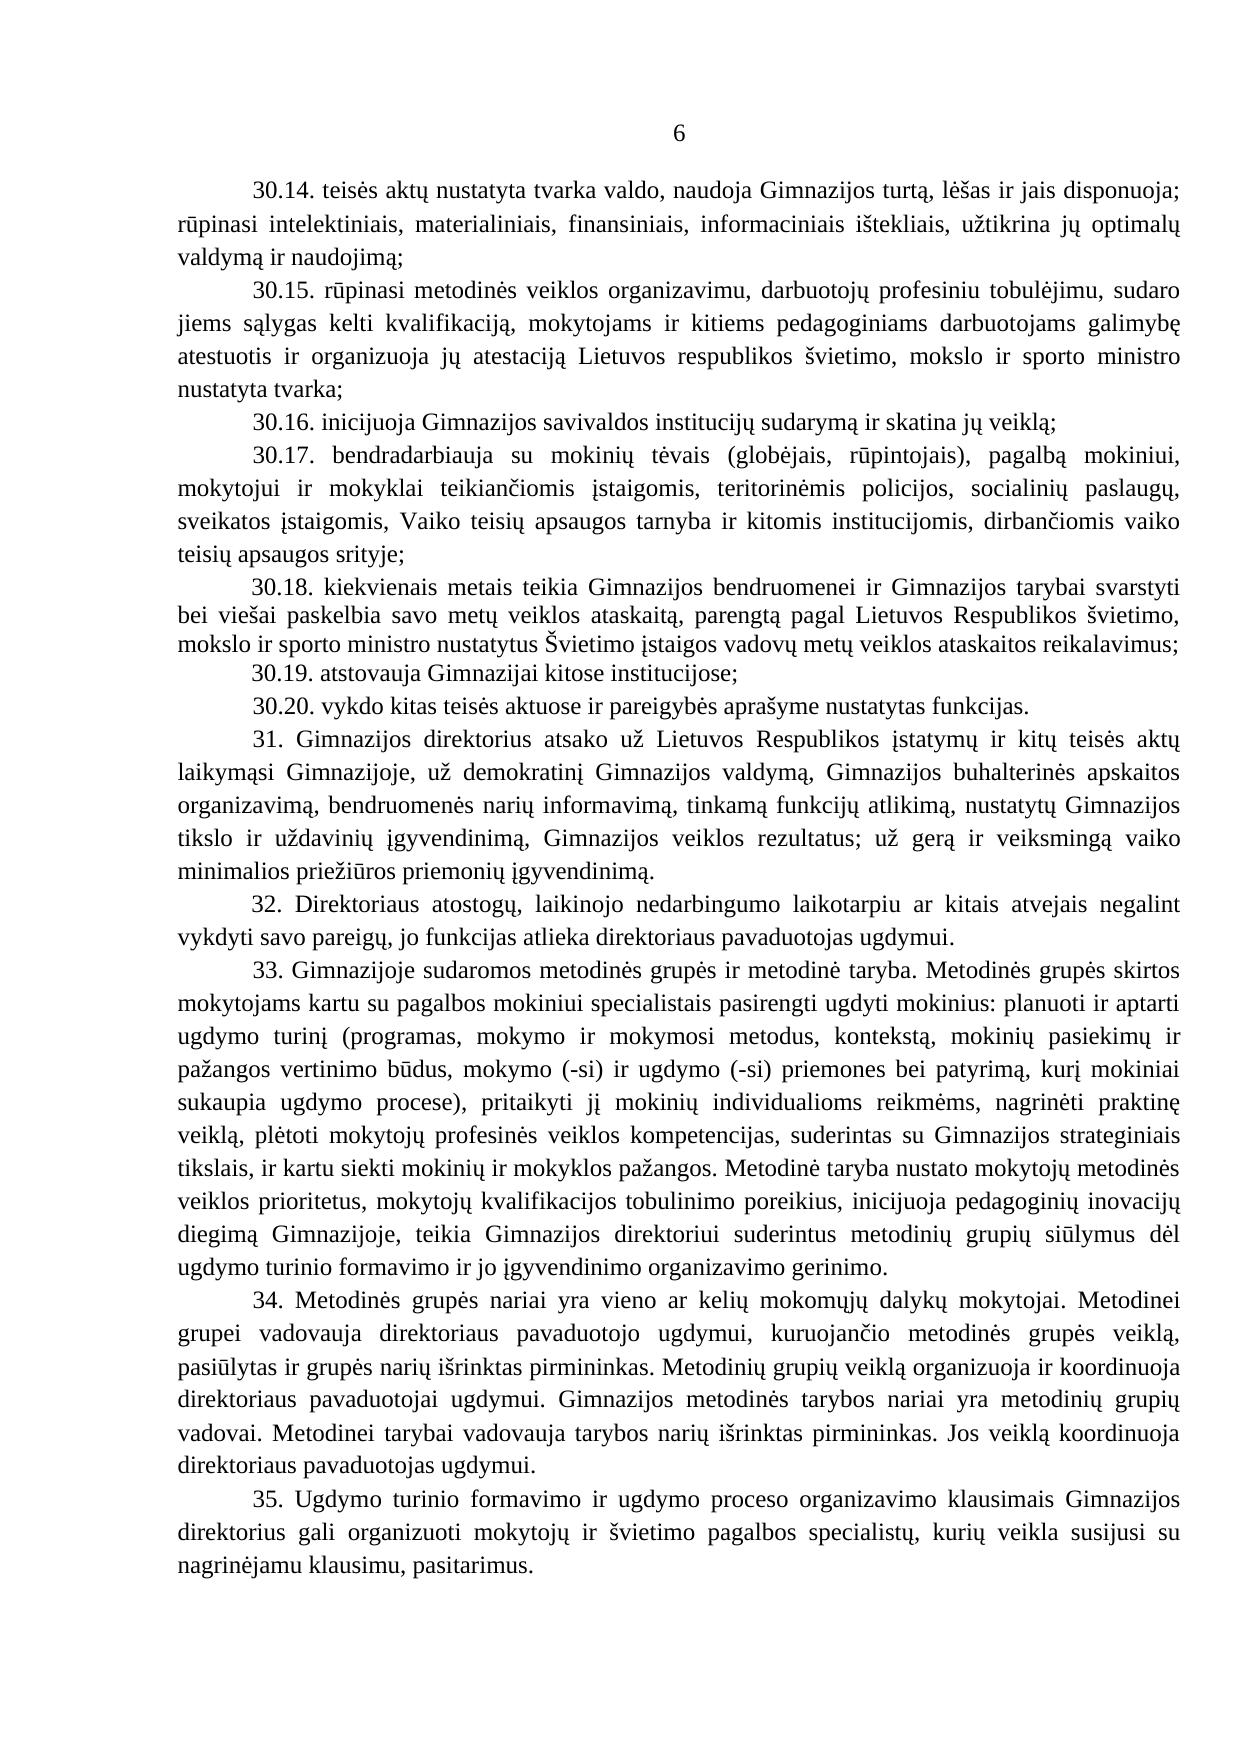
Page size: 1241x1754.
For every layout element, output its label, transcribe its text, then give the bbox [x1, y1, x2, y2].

text 30.20. vykdo kitas teisės aktuose ir pareigybės aprašyme nustatytas funkcijas. [177, 691, 1181, 720]
text 30.18. kiekvienais metais teikia Gimnazijos bendruomenei ir Gimnazijos tarybai svarstyti bei viešai paskelbia savo metų veiklos ataskaitą, parengtą pagal Lietuvos Respublikos švietimo, mokslo ir sporto ministro nustatytus Švietimo įstaigos vadovų metų veiklos ataskaitos reikalavimus; [177, 572, 1181, 658]
text 34. Metodinės grupės nariai yra vieno ar kelių mokomųjų dalykų mokytojai. Metodinei grupei vadovauja direktoriaus pavaduotojo ugdymui, kuruojančio metodinės grupės veiklą, pasiūlytas ir grupės narių išrinktas pirmininkas. Metodinių grupių veiklą organizuoja ir koordinuoja direktoriaus pavaduotojai ugdymui. Gimnazijos metodinės tarybos nariai yra metodinių grupių vadovai. Metodinei tarybai vadovauja tarybos narių išrinktas pirmininkas. Jos veiklą koordinuoja direktoriaus pavaduotojas ugdymui. [177, 1286, 1181, 1479]
text 30.15. rūpinasi metodinės veiklos organizavimu, darbuotojų profesiniu tobulėjimu, sudaro jiems sąlygas kelti kvalifikaciją, mokytojams ir kitiems pedagoginiams darbuotojams galimybę atestuotis ir organizuoja jų atestaciją Lietuvos respublikos švietimo, mokslo ir sporto ministro nustatyta tvarka; [177, 275, 1181, 402]
text 30.14. teisės aktų nustatyta tvarka valdo, naudoja Gimnazijos turtą, lėšas ir jais disponuoja; rūpinasi intelektiniais, materialiniais, finansiniais, informaciniais ištekliais, užtikrina jų optimalų valdymą ir naudojimą; [177, 176, 1181, 270]
text 32. Direktoriaus atostogų, laikinojo nedarbingumo laikotarpiu ar kitais atvejais negalint vykdyti savo pareigų, jo funkcijas atlieka direktoriaus pavaduotojas ugdymui. [177, 889, 1181, 951]
text 30.19. atstovauja Gimnazijai kitose institucijose; [177, 658, 1181, 687]
text 30.17. bendradarbiauja su mokinių tėvais (globėjais, rūpintojais), pagalbą mokiniui, mokytojui ir mokyklai teikiančiomis įstaigomis, teritorinėmis policijos, socialinių paslaugų, sveikatos įstaigomis, Vaiko teisių apsaugos tarnyba ir kitomis institucijomis, dirbančiomis vaiko teisių apsaugos srityje; [177, 440, 1181, 568]
text 30.16. inicijuoja Gimnazijos savivaldos institucijų sudarymą ir skatina jų veiklą; [177, 407, 1181, 436]
text 33. Gimnazijoje sudaromos metodinės grupės ir metodinė taryba. Metodinės grupės skirtos mokytojams kartu su pagalbos mokiniui specialistais pasirengti ugdyti mokinius: planuoti ir aptarti ugdymo turinį (programas, mokymo ir mokymosi metodus, kontekstą, mokinių pasiekimų ir pažangos vertinimo būdus, mokymo (-si) ir ugdymo (-si) priemones bei patyrimą, kurį mokiniai sukaupia ugdymo procese), pritaikyti jį mokinių individualioms reikmėms, nagrinėti praktinę veiklą, plėtoti mokytojų profesinės veiklos kompetencijas, suderintas su Gimnazijos strateginiais tikslais, ir kartu siekti mokinių ir mokyklos pažangos. Metodinė taryba nustato mokytojų metodinės veiklos prioritetus, mokytojų kvalifikacijos tobulinimo poreikius, inicijuoja pedagoginių inovacijų diegimą Gimnazijoje, teikia Gimnazijos direktoriui suderintus metodinių grupių siūlymus dėl ugdymo turinio formavimo ir jo įgyvendinimo organizavimo gerinimo. [177, 955, 1181, 1281]
text 35. Ugdymo turinio formavimo ir ugdymo proceso organizavimo klausimais Gimnazijos direktorius gali organizuoti mokytojų ir švietimo pagalbos specialistų, kurių veikla susijusi su nagrinėjamu klausimu, pasitarimus. [177, 1484, 1181, 1578]
text 31. Gimnazijos direktorius atsako už Lietuvos Respublikos įstatymų ir kitų teisės aktų laikymąsi Gimnazijoje, už demokratinį Gimnazijos valdymą, Gimnazijos buhalterinės apskaitos organizavimą, bendruomenės narių informavimą, tinkamą funkcijų atlikimą, nustatytų Gimnazijos tikslo ir uždavinių įgyvendinimą, Gimnazijos veiklos rezultatus; už gerą ir veiksmingą vaiko minimalios priežiūros priemonių įgyvendinimą. [177, 724, 1181, 885]
